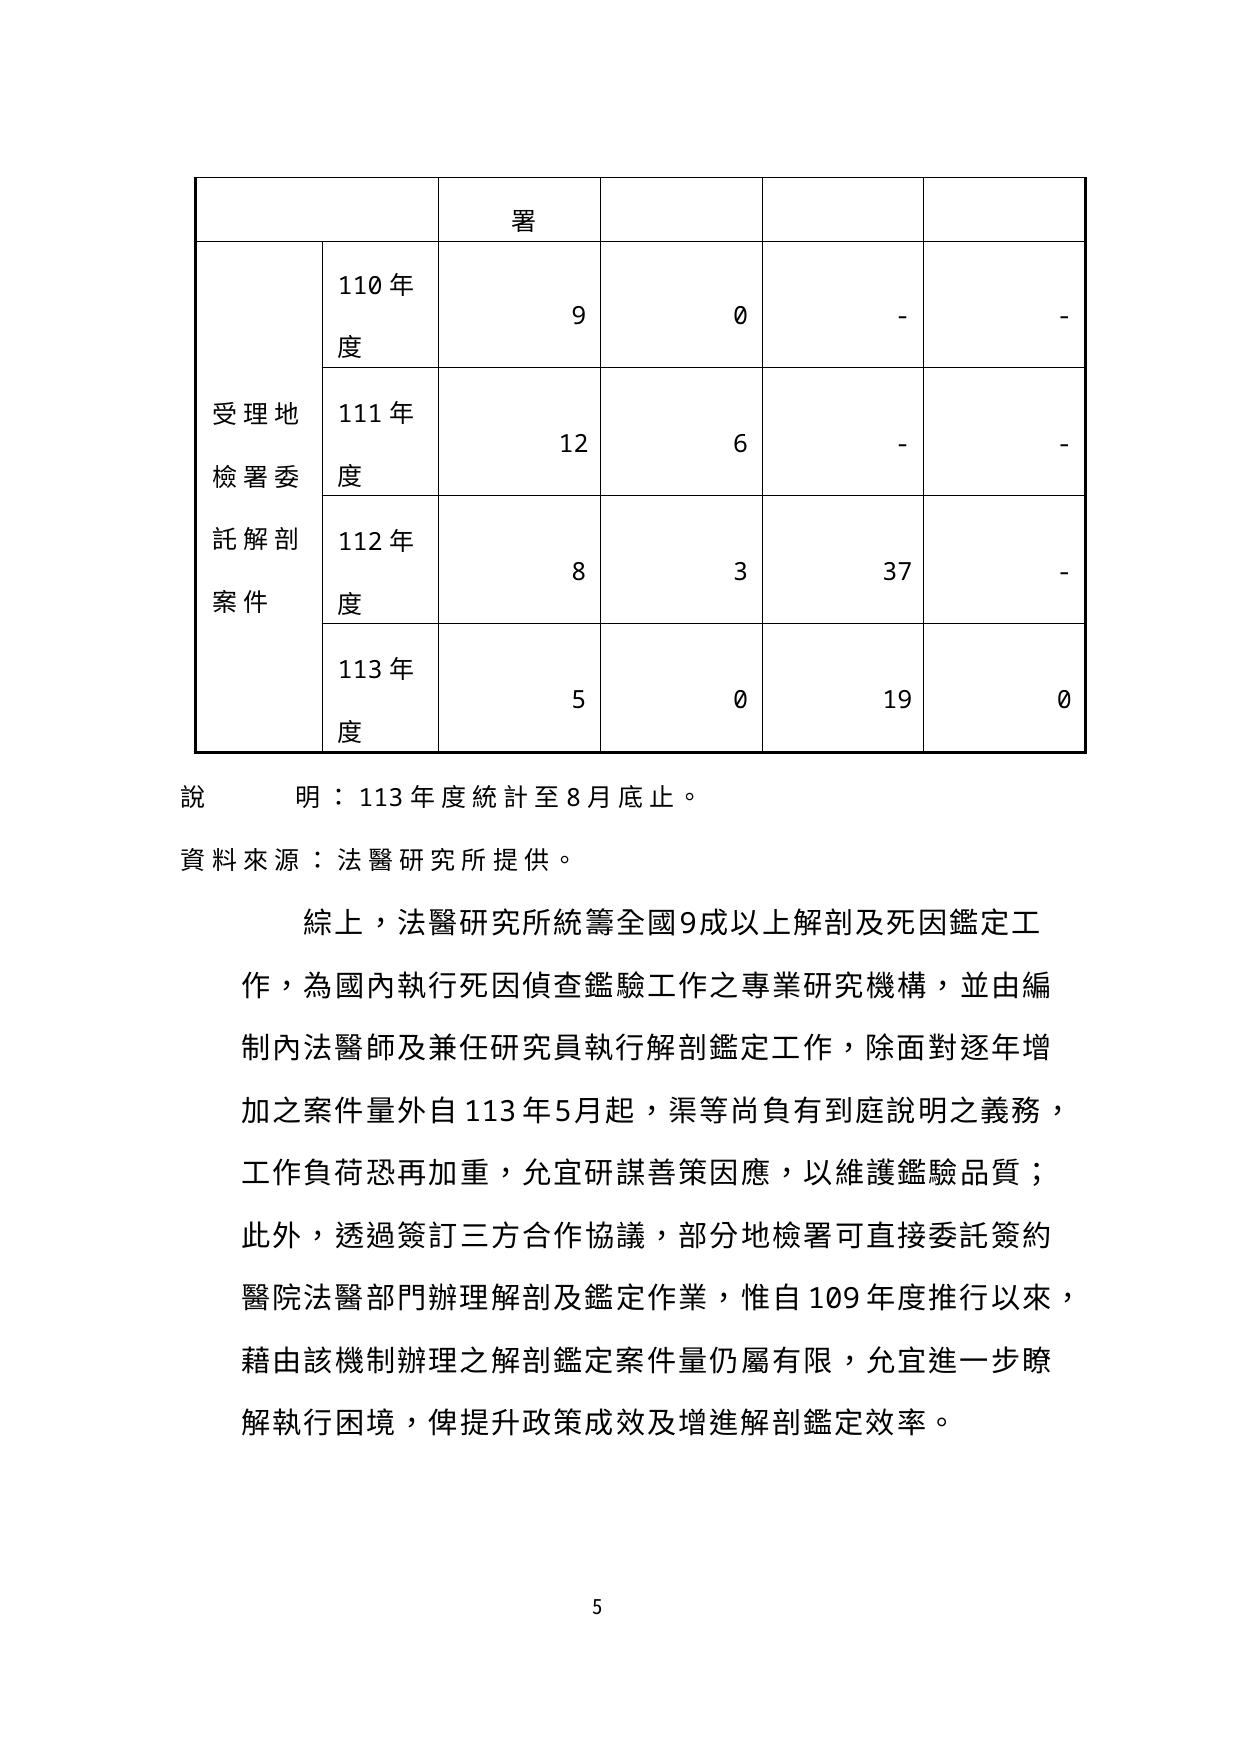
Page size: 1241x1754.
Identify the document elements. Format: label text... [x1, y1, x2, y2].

table_cell 111年度 [323, 368, 438, 495]
table_cell 署 [439, 178, 600, 241]
text 說 明：113年度統計至8月底止。 [177, 754, 1063, 817]
table_cell - [924, 242, 1084, 367]
table_cell - [763, 242, 923, 367]
table_cell 110年度 [323, 242, 438, 367]
table_cell 0 [924, 624, 1084, 751]
table_cell 6 [601, 368, 762, 495]
table_cell 9 [439, 242, 600, 367]
table_cell 0 [601, 624, 762, 751]
table_cell 112年度 [323, 496, 438, 623]
table_cell 19 [763, 624, 923, 751]
table_cell [763, 178, 923, 241]
table_cell 0 [601, 242, 762, 367]
table_cell - [924, 496, 1084, 623]
text 資料來源：法醫研究所提供。 [177, 817, 1063, 879]
table_cell - [924, 368, 1084, 495]
table_cell 8 [439, 496, 600, 623]
table_cell - [763, 368, 923, 495]
table_cell 37 [763, 496, 923, 623]
table_cell [601, 178, 762, 241]
table_cell 5 [439, 624, 600, 751]
text 綜上，法醫研究所統籌全國9成以上解剖及死因鑑定工作，為國內執行死因偵查鑑驗工作之專業研究機構，並由編制內法醫師及兼任研究員執行解剖鑑定工作，除面對逐年增加之案件量外自113年5月起，渠等尚負有到庭說明之義務，工作負荷恐再加重，允宜研謀善策因應，以維護鑑驗品質；此外，透過簽訂三方合作協議，部分地檢署可直接委託簽約醫院法醫部門辦理解剖及鑑定作業，惟自109年度推行以來，藉由該機制辦理之解剖鑑定案件量仍屬有限，允宜進一步瞭解執行困境，俾提升政策成效及增進解剖鑑定效率。 [236, 879, 1063, 1442]
table_cell 12 [439, 368, 600, 495]
table_cell 受理地檢署委託解剖案件 [197, 242, 322, 751]
table_cell [924, 178, 1084, 241]
table_cell 113年度 [323, 624, 438, 751]
table_cell 3 [601, 496, 762, 623]
table_cell [197, 178, 438, 241]
